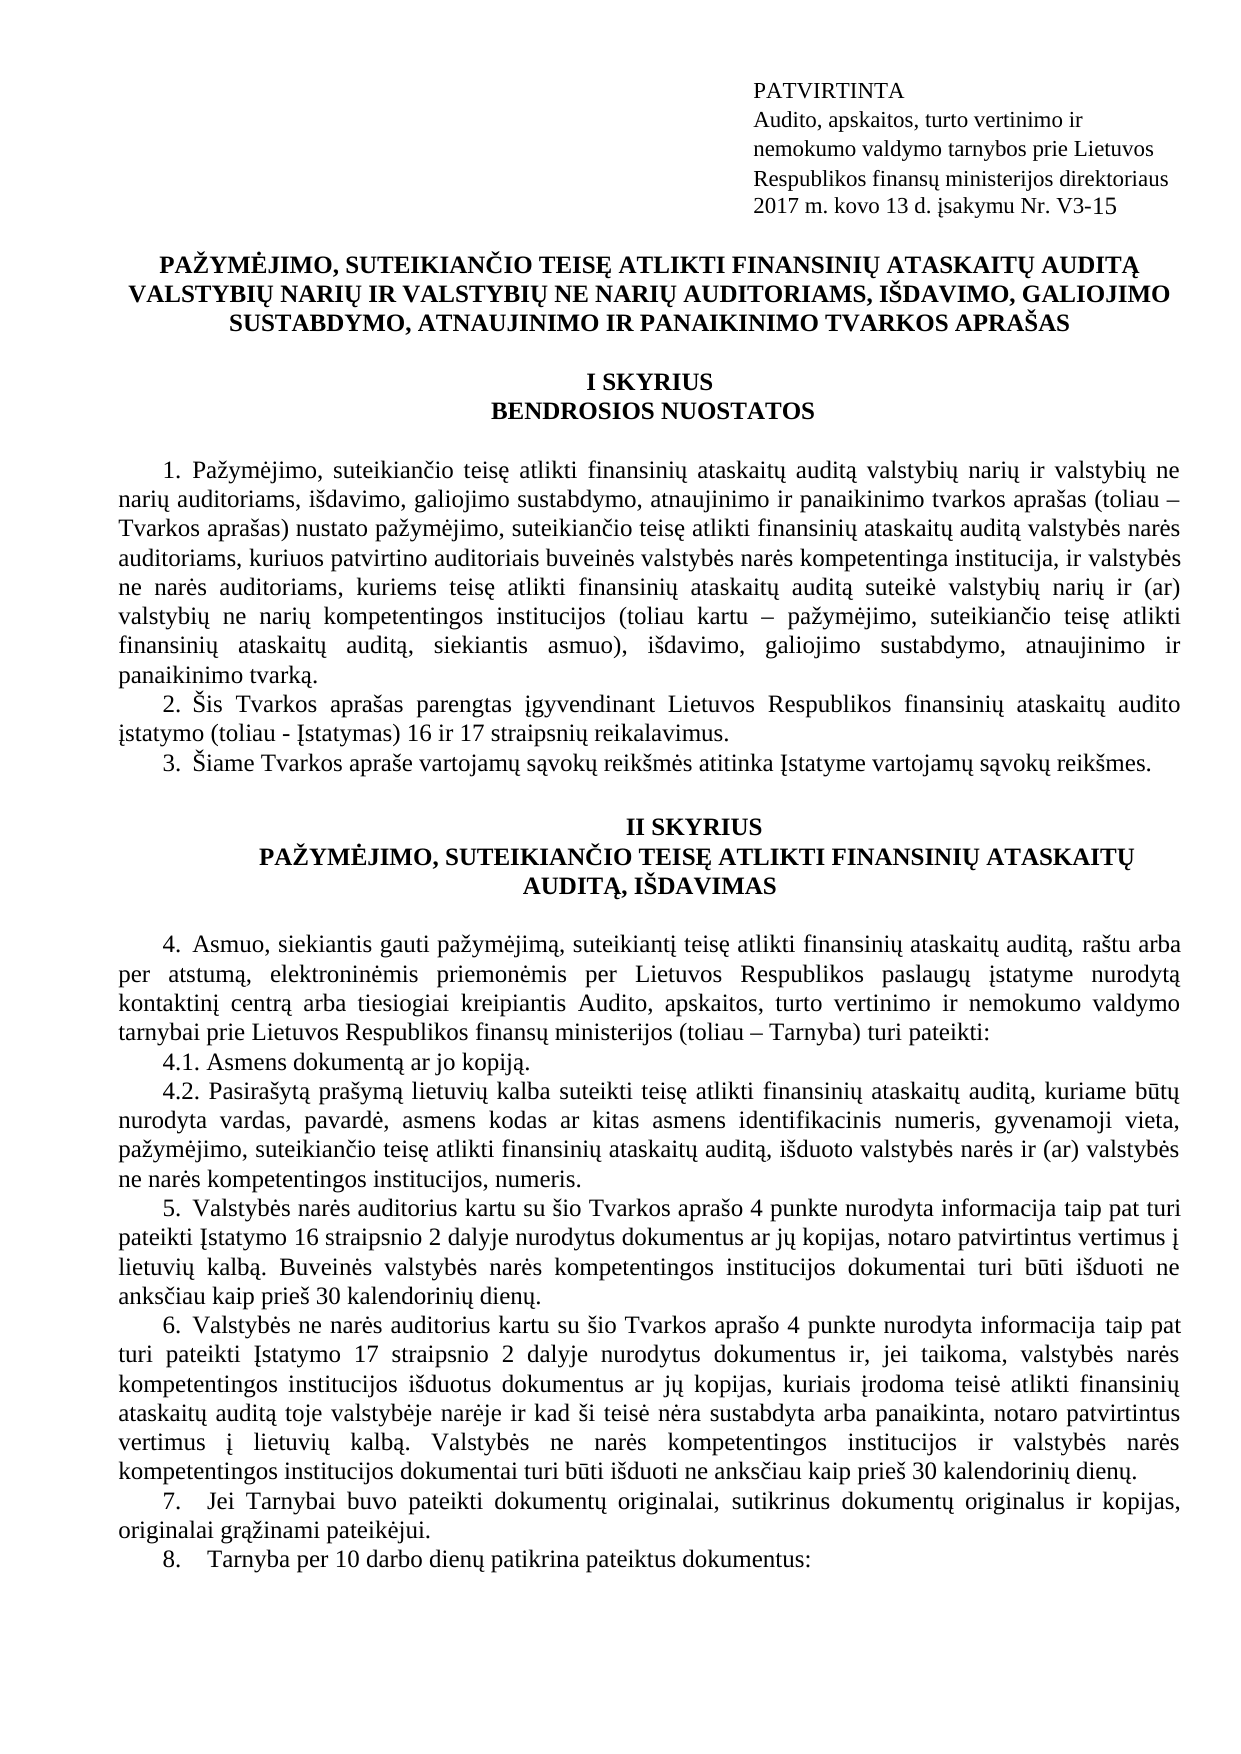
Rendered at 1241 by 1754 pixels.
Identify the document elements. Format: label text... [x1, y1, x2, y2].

text 4.1. Asmens dokumentą ar jo kopiją. [118, 1046, 1181, 1075]
text 1. Pažymėjimo, suteikiančio teisę atlikti finansinių ataskaitų auditą valstybių narių ir valstybių ne narių auditoriams, išdavimo, galiojimo sustabdymo, atnaujinimo ir panaikinimo tvarkos aprašas (toliau – Tvarkos aprašas) nustato pažymėjimo, suteikiančio teisę atlikti finansinių ataskaitų auditą valstybės narės auditoriams, kuriuos patvirtino auditoriais buveinės valstybės narės kompetentinga institucija, ir valstybės ne narės auditoriams, kuriems teisę atlikti finansinių ataskaitų auditą suteikė valstybių narių ir (ar) valstybių ne narių kompetentingos institucijos (toliau kartu – pažymėjimo, suteikiančio teisę atlikti finansinių ataskaitų auditą, siekiantis asmuo), išdavimo, galiojimo sustabdymo, atnaujinimo ir panaikinimo tvarką. [118, 454, 1181, 688]
text II skyrius [118, 812, 1181, 841]
text Audito, apskaitos, turto vertinimo ir [753, 103, 1181, 132]
text 7. Jei Tarnybai buvo pateikti dokumentų originalai, sutikrinus dokumentų originalus ir kopijas, originalai grąžinami pateikėjui. [118, 1485, 1181, 1544]
text PAŽYMĖJIMO, SUTEIKIANČIO TEISĘ ATLIKTI FINANSINIŲ ATASKAITŲ AUDITĄ VALSTYBIŲ NARIŲ IR VALSTYBIŲ NE NARIŲ AUDITORIAMS, IŠDAVIMO, GALIOJIMO SUSTABDYMO, ATNAUJINIMO IR PANAIKINIMO TVARKOS APRAŠAS [118, 249, 1181, 337]
text 5. Valstybės narės auditorius kartu su šio Tvarkos aprašo 4 punkte nurodyta informacija taip pat turi pateikti Įstatymo 16 straipsnio 2 dalyje nurodytus dokumentus ar jų kopijas, notaro patvirtintus vertimus į lietuvių kalbą. Buveinės valstybės narės kompetentingos institucijos dokumentai turi būti išduoti ne anksčiau kaip prieš 30 kalendorinių dienų. [118, 1192, 1181, 1309]
text PATVIRTINTA [753, 74, 1181, 103]
text 2017 m. kovo 13 d. įsakymu Nr. V3-15 [753, 191, 1181, 220]
text I skyrius [118, 367, 1181, 396]
text 2. Šis Tvarkos aprašas parengtas įgyvendinant Lietuvos Respublikos finansinių ataskaitų audito įstatymo (toliau - Įstatymas) 16 ir 17 straipsnių reikalavimus. [118, 688, 1181, 747]
text 4.2. Pasirašytą prašymą lietuvių kalba suteikti teisę atlikti finansinių ataskaitų auditą, kuriame būtų nurodyta vardas, pavardė, asmens kodas ar kitas asmens identifikacinis numeris, gyvenamoji vieta, pažymėjimo, suteikiančio teisę atlikti finansinių ataskaitų auditą, išduoto valstybės narės ir (ar) valstybės ne narės kompetentingos institucijos, numeris. [118, 1075, 1181, 1192]
text nemokumo valdymo tarnybos prie Lietuvos [753, 132, 1181, 162]
text 3. Šiame Tvarkos apraše vartojamų sąvokų reikšmės atitinka Įstatyme vartojamų sąvokų reikšmes. [118, 747, 1181, 776]
text BENDROSIOS NUOSTATOS [118, 396, 1181, 425]
text 6. Valstybės ne narės auditorius kartu su šio Tvarkos aprašo 4 punkte nurodyta informacija taip pat turi pateikti Įstatymo 17 straipsnio 2 dalyje nurodytus dokumentus ir, jei taikoma, valstybės narės kompetentingos institucijos išduotus dokumentus ar jų kopijas, kuriais įrodoma teisė atlikti finansinių ataskaitų auditą toje valstybėje narėje ir kad ši teisė nėra sustabdyta arba panaikinta, notaro patvirtintus vertimus į lietuvių kalbą. Valstybės ne narės kompetentingos institucijos ir valstybės narės kompetentingos institucijos dokumentai turi būti išduoti ne anksčiau kaip prieš 30 kalendorinių dienų. [118, 1309, 1181, 1485]
text PAŽYMĖJIMo, SUTEIKIANČIO TEISĘ ATLIKTI FINANSINIŲ ATASKAITŲ AUDITĄ, IŠDAVIMAS [118, 841, 1181, 900]
text Respublikos finansų ministerijos direktoriaus [753, 162, 1181, 191]
text 8. Tarnyba per 10 darbo dienų patikrina pateiktus dokumentus: [118, 1544, 1181, 1573]
text 4. Asmuo, siekiantis gauti pažymėjimą, suteikiantį teisę atlikti finansinių ataskaitų auditą, raštu arba per atstumą, elektroninėmis priemonėmis per Lietuvos Respublikos paslaugų įstatyme nurodytą kontaktinį centrą arba tiesiogiai kreipiantis Audito, apskaitos, turto vertinimo ir nemokumo valdymo tarnybai prie Lietuvos Respublikos finansų ministerijos (toliau – Tarnyba) turi pateikti: [118, 929, 1181, 1046]
